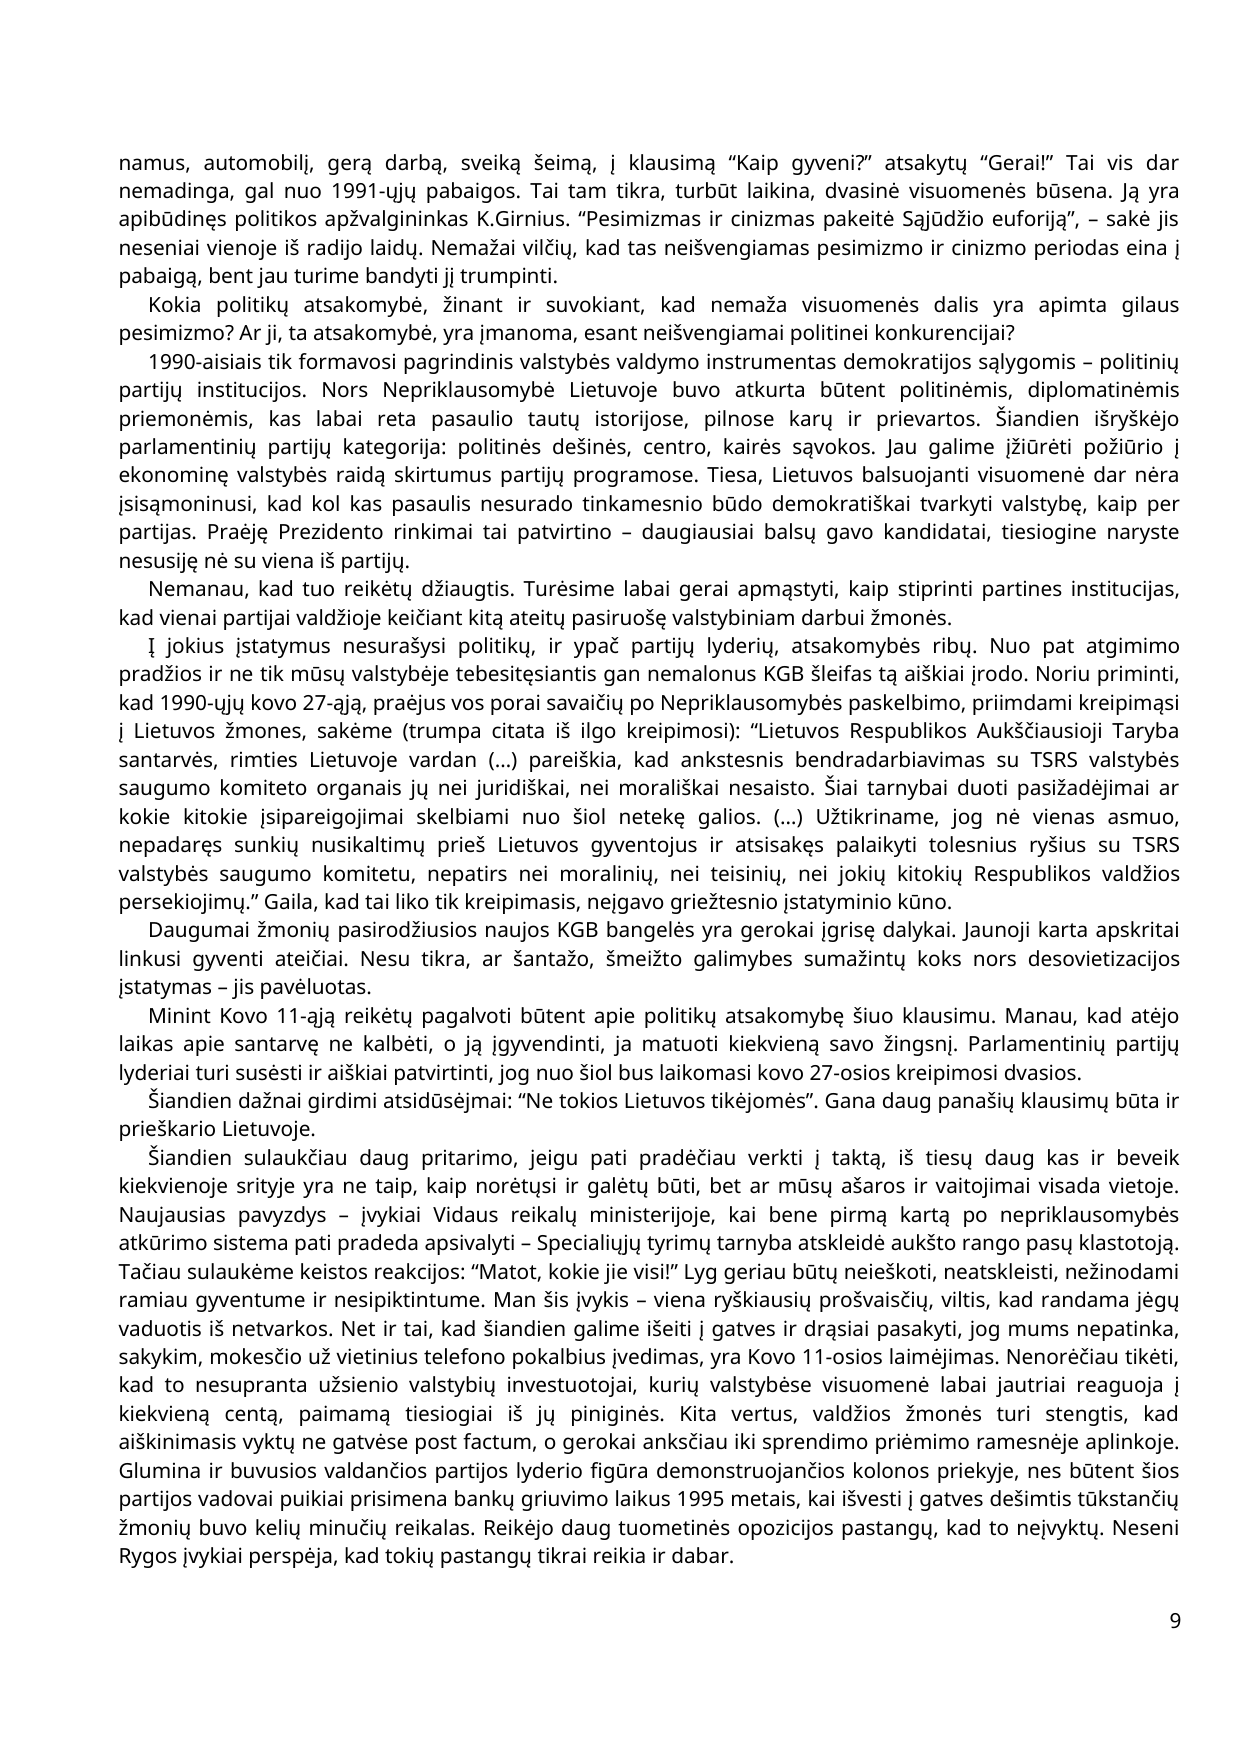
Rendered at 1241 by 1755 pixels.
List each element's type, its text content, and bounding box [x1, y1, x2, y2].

text Nemanau, kad tuo reikėtų džiaugtis. Turėsime labai gerai apmąstyti, kaip stiprinti partines institucijas, kad vienai partijai valdžioje keičiant kitą ateitų pasiruošę valstybiniam darbui žmonės. [118, 574, 1181, 631]
text Į jokius įstatymus nesurašysi politikų, ir ypač partijų lyderių, atsakomybės ribų. Nuo pat atgimimo pradžios ir ne tik mūsų valstybėje tebesitęsiantis gan nemalonus KGB šleifas tą aiškiai įrodo. Noriu priminti, kad 1990-ųjų kovo 27-ąją, praėjus vos porai savaičių po Nepriklausomybės paskelbimo, priimdami kreipimąsi į Lietuvos žmones, sakėme (trumpa citata iš ilgo kreipimosi): “Lietuvos Respublikos Aukščiausioji Taryba santarvės, rimties Lietuvoje vardan (…) pareiškia, kad ankstesnis bendradarbiavimas su TSRS valstybės saugumo komiteto organais jų nei juridiškai, nei morališkai nesaisto. Šiai tarnybai duoti pasižadėjimai ar kokie kitokie įsipareigojimai skelbiami nuo šiol netekę galios. (…) Užtikriname, jog nė vienas asmuo, nepadaręs sunkių nusikaltimų prieš Lietuvos gyventojus ir atsisakęs palaikyti tolesnius ryšius su TSRS valstybės saugumo komitetu, nepatirs nei moralinių, nei teisinių, nei jokių kitokių Respublikos valdžios persekiojimų.” Gaila, kad tai liko tik kreipimasis, neįgavo griežtesnio įstatyminio kūno. [118, 631, 1181, 916]
text Daugumai žmonių pasirodžiusios naujos KGB bangelės yra gerokai įgrisę dalykai. Jaunoji karta apskritai linkusi gyventi ateičiai. Nesu tikra, ar šantažo, šmeižto galimybes sumažintų koks nors desovietizacijos įstatymas – jis pavėluotas. [118, 916, 1181, 1001]
text Minint Kovo 11-ąją reikėtų pagalvoti būtent apie politikų atsakomybę šiuo klausimu. Manau, kad atėjo laikas apie santarvę ne kalbėti, o ją įgyvendinti, ja matuoti kiekvieną savo žingsnį. Parlamentinių partijų lyderiai turi susėsti ir aiškiai patvirtinti, jog nuo šiol bus laikomasi kovo 27-osios kreipimosi dvasios. [118, 1001, 1181, 1086]
text Šiandien dažnai girdimi atsidūsėjmai: “Ne tokios Lietuvos tikėjomės”. Gana daug panašių klausimų būta ir prieškario Lietuvoje. [118, 1086, 1181, 1143]
text 1990-aisiais tik formavosi pagrindinis valstybės valdymo instrumentas demokratijos sąlygomis – politinių partijų institucijos. Nors Nepriklausomybė Lietuvoje buvo atkurta būtent politinėmis, diplomatinėmis priemonėmis, kas labai reta pasaulio tautų istorijose, pilnose karų ir prievartos. Šiandien išryškėjo parlamentinių partijų kategorija: politinės dešinės, centro, kairės sąvokos. Jau galime įžiūrėti požiūrio į ekonominę valstybės raidą skirtumus partijų programose. Tiesa, Lietuvos balsuojanti visuomenė dar nėra įsisąmoninusi, kad kol kas pasaulis nesurado tinkamesnio būdo demokratiškai tvarkyti valstybę, kaip per partijas. Praėję Prezidento rinkimai tai patvirtino – daugiausiai balsų gavo kandidatai, tiesiogine naryste nesusiję nė su viena iš partijų. [118, 347, 1181, 574]
text Šiandien sulaukčiau daug pritarimo, jeigu pati pradėčiau verkti į taktą, iš tiesų daug kas ir beveik kiekvienoje srityje yra ne taip, kaip norėtųsi ir galėtų būti, bet ar mūsų ašaros ir vaitojimai visada vietoje. Naujausias pavyzdys – įvykiai Vidaus reikalų ministerijoje, kai bene pirmą kartą po nepriklausomybės atkūrimo sistema pati pradeda apsivalyti – Specialiųjų tyrimų tarnyba atskleidė aukšto rango pasų klastotoją. Tačiau sulaukėme keistos reakcijos: “Matot, kokie jie visi!” Lyg geriau būtų neieškoti, neatskleisti, nežinodami ramiau gyventume ir nesipiktintume. Man šis įvykis – viena ryškiausių prošvaisčių, viltis, kad randama jėgų vaduotis iš netvarkos. Net ir tai, kad šiandien galime išeiti į gatves ir drąsiai pasakyti, jog mums nepatinka, sakykim, mokesčio už vietinius telefono pokalbius įvedimas, yra Kovo 11-osios laimėjimas. Nenorėčiau tikėti, kad to nesupranta užsienio valstybių investuotojai, kurių valstybėse visuomenė labai jautriai reaguoja į kiekvieną centą, paimamą tiesiogiai iš jų piniginės. Kita vertus, valdžios žmonės turi stengtis, kad aiškinimasis vyktų ne gatvėse post factum, o gerokai anksčiau iki sprendimo priėmimo ramesnėje aplinkoje. Glumina ir buvusios valdančios partijos lyderio figūra demonstruojančios kolonos priekyje, nes būtent šios partijos vadovai puikiai prisimena bankų griuvimo laikus 1995 metais, kai išvesti į gatves dešimtis tūkstančių žmonių buvo kelių minučių reikalas. Reikėjo daug tuometinės opozicijos pastangų, kad to neįvyktų. Neseni Rygos įvykiai perspėja, kad tokių pastangų tikrai reikia ir dabar. [118, 1143, 1181, 1569]
text Kokia politikų atsakomybė, žinant ir suvokiant, kad nemaža visuomenės dalis yra apimta gilaus pesimizmo? Ar ji, ta atsakomybė, yra įmanoma, esant neišvengiamai politinei konkurencijai? [118, 290, 1181, 347]
text namus, automobilį, gerą darbą, sveiką šeimą, į klausimą “Kaip gyveni?” atsakytų “Gerai!” Tai vis dar nemadinga, gal nuo 1991-ųjų pabaigos. Tai tam tikra, turbūt laikina, dvasinė visuomenės būsena. Ją yra apibūdinęs politikos apžvalgininkas K.Girnius. “Pesimizmas ir cinizmas pakeitė Sąjūdžio euforiją”, – sakė jis neseniai vienoje iš radijo laidų. Nemažai vilčių, kad tas neišvengiamas pesimizmo ir cinizmo periodas eina į pabaigą, bent jau turime bandyti jį trumpinti. [118, 148, 1181, 290]
